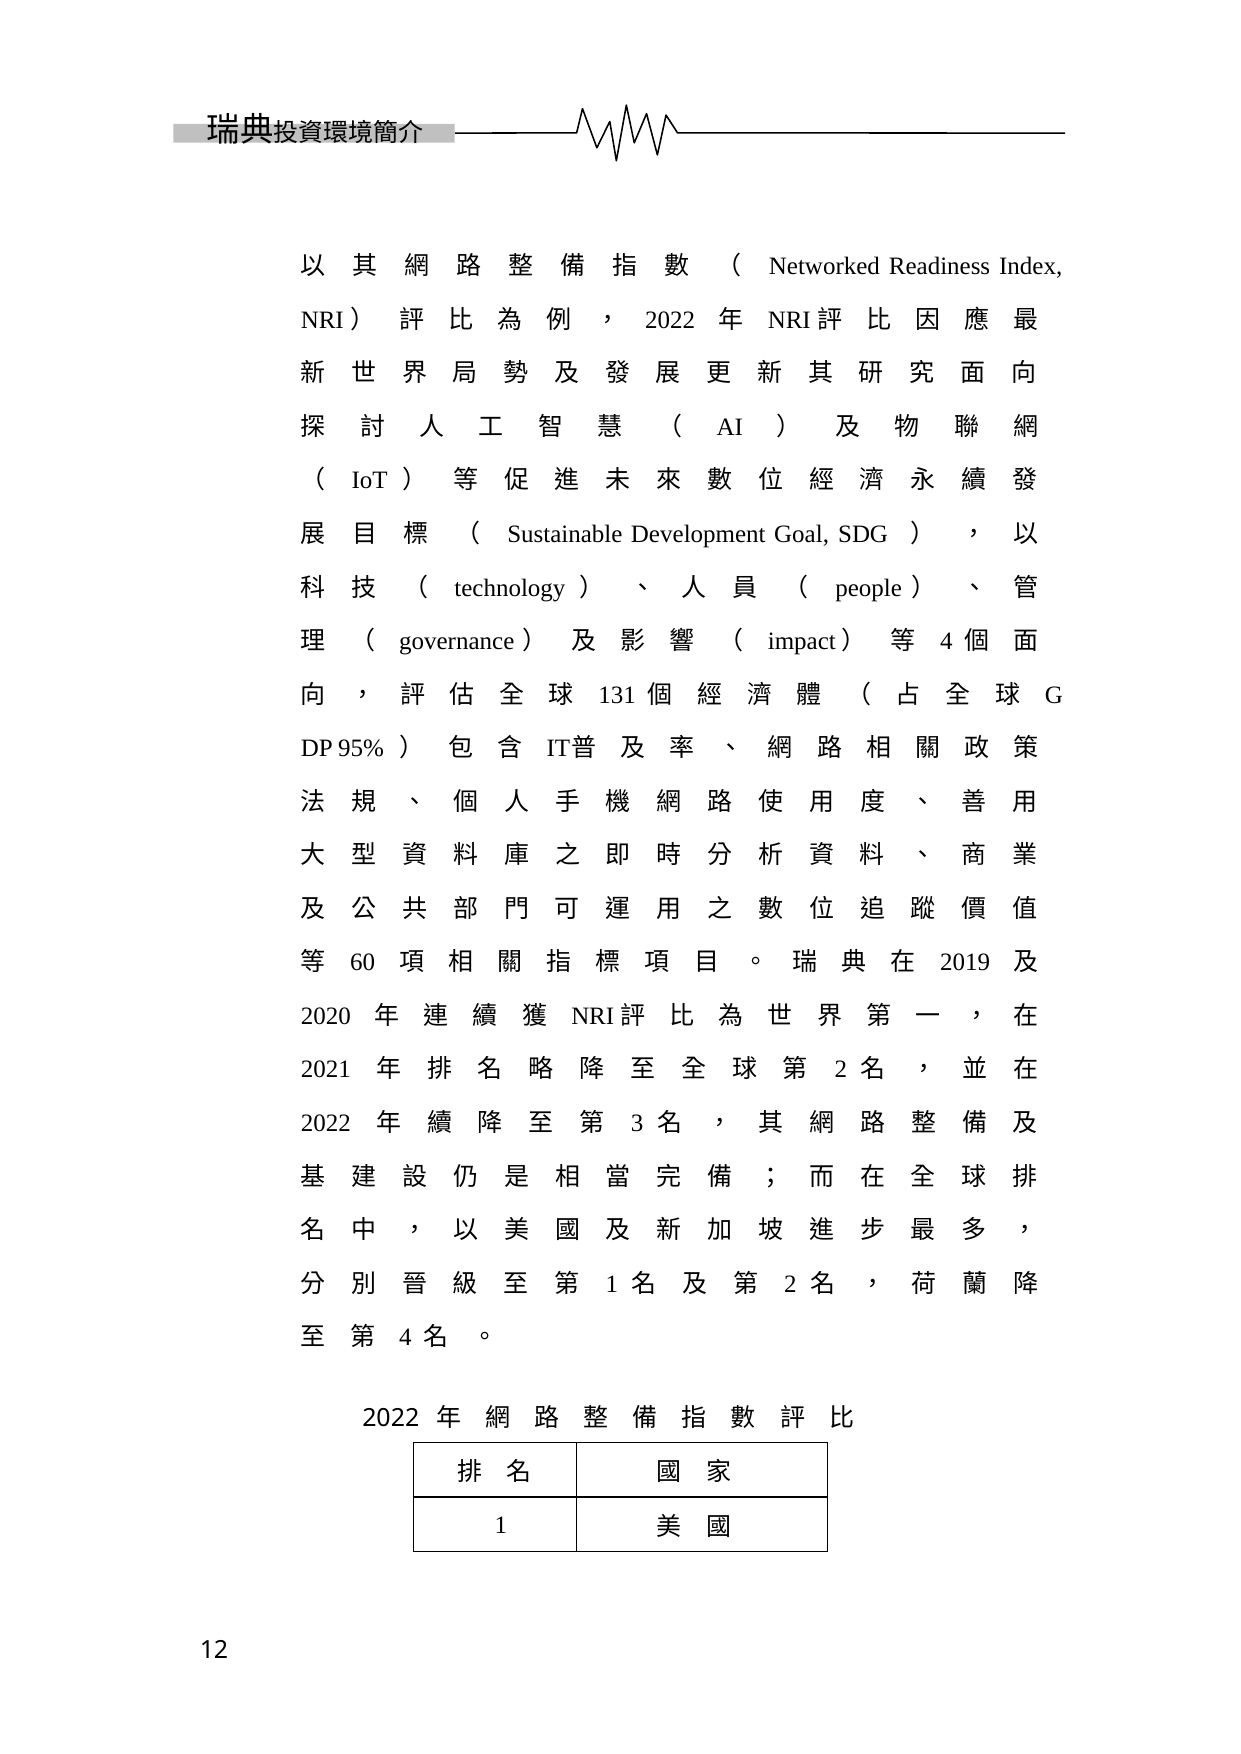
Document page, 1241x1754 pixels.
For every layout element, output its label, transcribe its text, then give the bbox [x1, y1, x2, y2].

text 2022年網路整備指數評比 [178, 1388, 1063, 1442]
table_cell 1 [414, 1498, 576, 1551]
table_header 排名 [414, 1443, 576, 1496]
table_header 國家 [577, 1443, 827, 1496]
text 北歐的資通訊科技一直位於全球的領先地位，而瑞典在此領域為北歐領頭羊。全球資訊技術報告在衡量全球經濟體的資通訊技術能力，以其網路整備指數（Networked Readiness Index, NRI）評比為例，2022年NRI評比因應最新世界局勢及發展更新其研究面向，探討人工智慧（AI）及物聯網（IoT）等促進未來數位經濟永續發展目標（Sustainable Development Goal, SDG），以科技（technology）、人員（people）、管理（governance）及影響（impact）等4個面向，評估全球131個經濟體（占全球GDP 95%）包含IT普及率、網路相關政策法規、個人手機網路使用度、善用大型資料庫之即時分析資料、商業及公共部門可運用之數位追蹤價值等60項相關指標項目。瑞典在2019及2020年連續獲NRI評比為世界第一，在2021年排名略降至全球第2名，並在2022年續降至第3名，其網路整備及基建設仍是相當完備；而在全球排名中，以美國及新加坡進步最多，分別晉級至第1名及第2名，荷蘭降至第4名。 [276, 237, 1063, 1362]
table_cell 美國 [577, 1498, 827, 1551]
